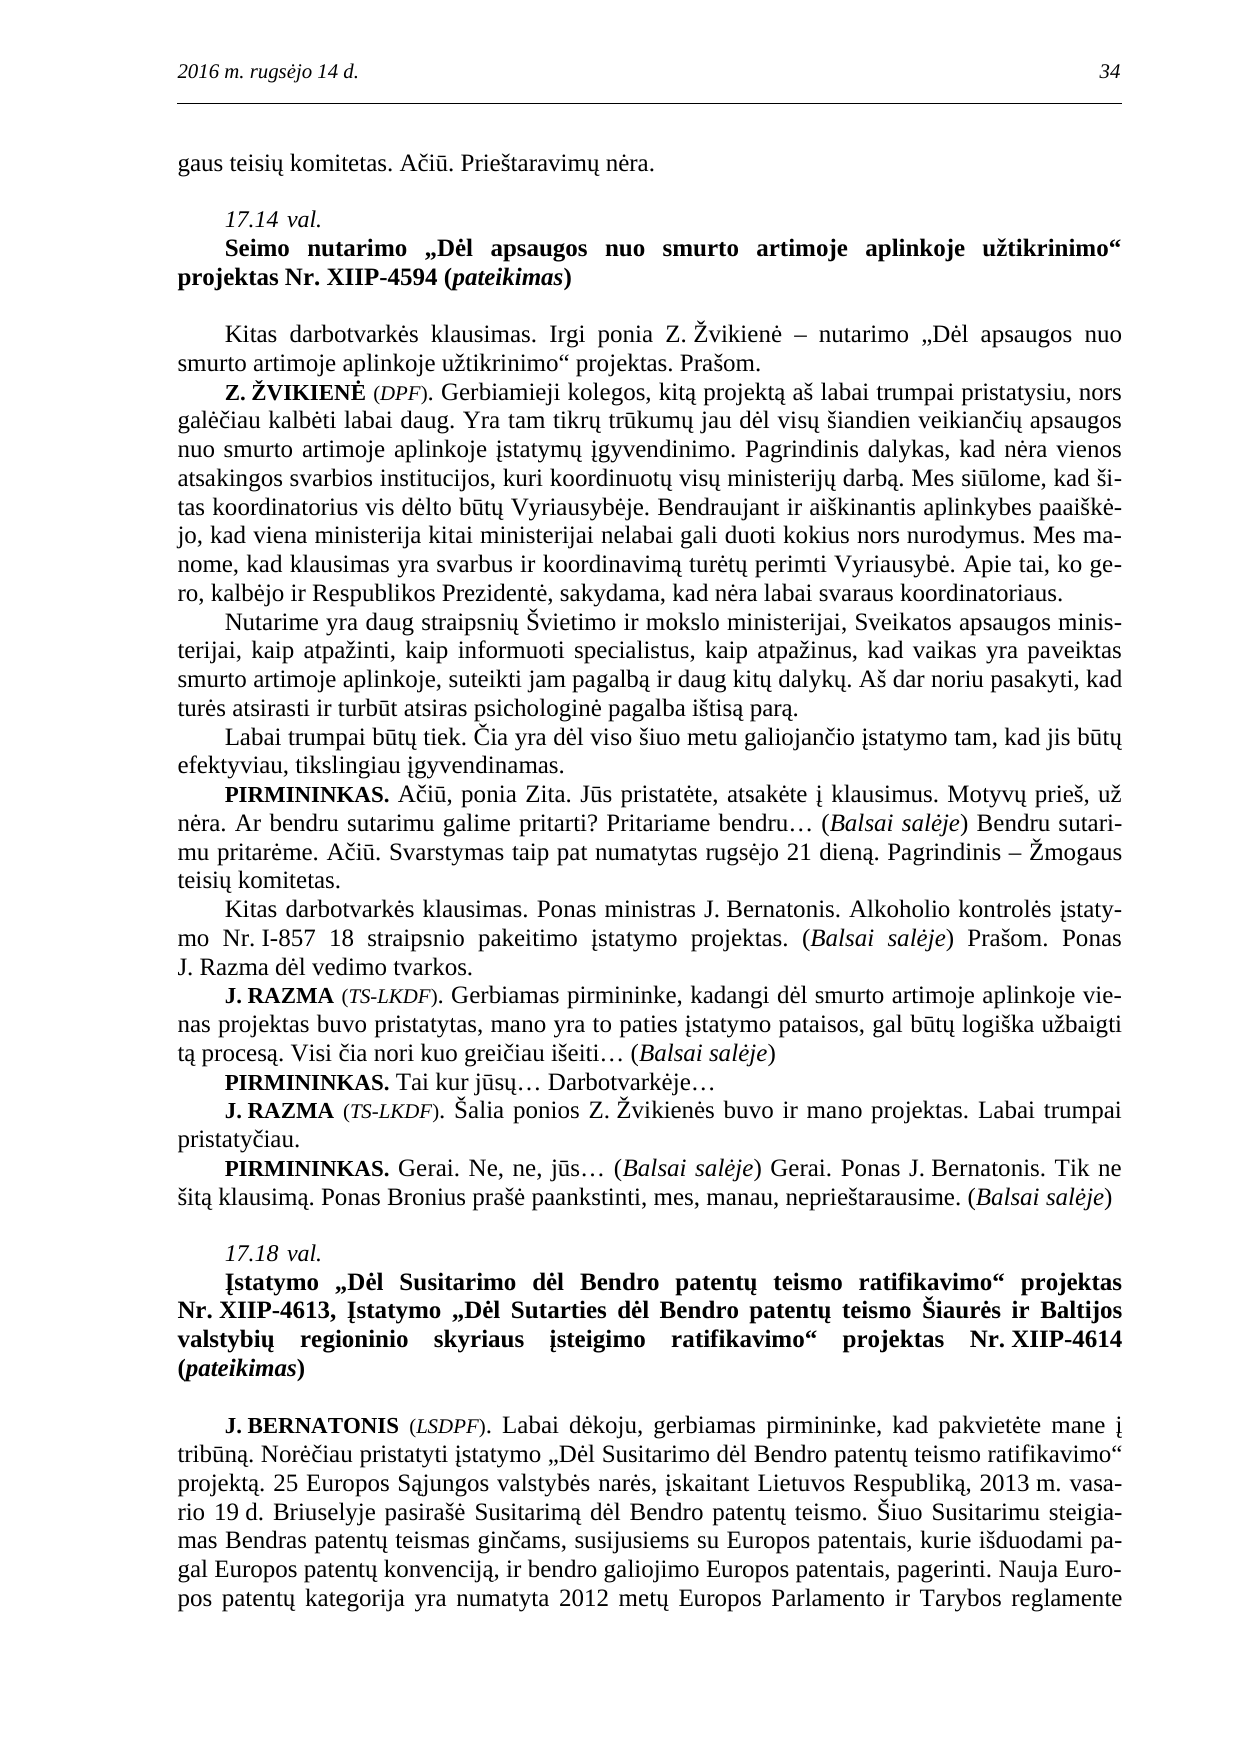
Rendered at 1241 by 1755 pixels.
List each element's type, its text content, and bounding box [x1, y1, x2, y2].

text Seimo nutarimo „Dėl apsaugos nuo smurto artimoje aplinkoje užtikrinimo“ projektas Nr. XIIP-4594 (pateikimas) [177, 233, 1122, 290]
text J. RAZMA (TS-LKDF). Ša­lia po­nios Z. Žvi­kie­nės bu­vo ir ma­no pro­jek­tas. La­bai trum­pai pri­sta­ty­čiau. [177, 1095, 1122, 1153]
text J. RAZMA (TS-LKDF). Ger­bia­mas pir­mi­nin­ke, ka­dan­gi dėl smur­to ar­ti­mo­je ap­lin­ko­je vie­nas pro­jek­tas bu­vo pri­sta­ty­tas, ma­no yra to pa­ties įsta­ty­mo pa­tai­sos, gal bū­tų lo­giš­ka už­baig­ti tą pro­ce­są. Vi­si čia no­ri kuo grei­čiau iš­ei­ti… (Bal­sai sa­lė­je) [177, 980, 1122, 1067]
text La­bai trum­pai bū­tų tiek. Čia yra dėl vi­so šiuo me­tu ga­lio­jan­čio įsta­ty­mo tam, kad jis bū­tų efek­ty­viau, tiks­lin­giau įgy­ven­di­na­mas. [177, 722, 1122, 779]
text Ki­tas dar­bo­tvarkės klau­si­mas. Ir­gi po­nia Z. Žvi­kie­nė – nu­ta­ri­mo „Dėl ap­sau­gos nuo smur­to ar­ti­mo­je ap­lin­ko­je už­tik­ri­ni­mo“ pro­jek­tas. Pra­šom. [177, 319, 1122, 377]
text J. BERNATONIS (LSDPF). La­bai dė­ko­ju, ger­bia­mas pir­mi­nin­ke, kad pa­kvie­tė­te ma­ne į tri­bū­ną. No­rė­čiau pri­sta­ty­ti įsta­ty­mo „Dėl Su­si­ta­ri­mo dėl Ben­dro pa­ten­tų teis­mo ra­ti­fi­ka­vi­mo“ pro­jek­tą. 25 Eu­ro­pos Są­jun­gos vals­ty­bės na­rės, įskai­tant Lie­tu­vos Res­pub­li­ką, 2013 m. va­sa­rio 19 d. Briu­se­ly­je pa­si­ra­šė Su­si­ta­ri­mą dėl Ben­dro pa­ten­tų teis­mo. Šiuo Su­si­ta­ri­mu stei­gia­mas Ben­dras pa­ten­tų teis­mas gin­čams, su­si­ju­siems su Eu­ro­pos pa­ten­tais, ku­rie iš­duo­da­mi pa­gal Eu­ro­pos pa­ten­tų kon­ven­ci­ją, ir ben­dro ga­lio­ji­mo Eu­ro­pos pa­ten­tais, pa­ge­rin­ti. Nau­ja Eu­ro­pos pa­ten­tų ka­te­go­ri­ja yra nu­ma­ty­ta 2012 me­tų Eu­ro­pos Par­la­men­to ir Ta­ry­bos reg­la­men­te [177, 1410, 1122, 1612]
text Nu­ta­ri­me yra daug straips­nių Švie­ti­mo ir moks­lo mi­nis­te­ri­jai, Svei­ka­tos ap­sau­gos mi­nis­te­ri­jai, kaip at­pa­žin­ti, kaip in­for­muo­ti spe­cia­lis­tus, kaip at­pa­ži­nus, kad vai­kas yra pa­veik­tas smur­to ar­ti­mo­je ap­lin­ko­je, su­teik­ti jam pa­gal­bą ir daug ki­tų da­ly­kų. Aš dar no­riu pa­sa­ky­ti, kad tu­rės at­si­ras­ti ir tur­būt at­si­ras psi­cho­lo­gi­nė pa­gal­ba iš­ti­są pa­rą. [177, 607, 1122, 722]
text Įsta­ty­mo „Dėl Su­si­ta­ri­mo dėl Ben­dro pa­ten­tų teis­mo ra­ti­fi­ka­vi­mo“ pro­jek­tas Nr. XIIP-4613, Įsta­ty­mo „Dėl Su­tar­ties dėl Ben­dro pa­ten­tų teis­mo Šiau­rės ir Bal­ti­jos valstybių re­gio­ni­nio sky­riaus įstei­gi­mo ra­ti­fi­ka­vi­mo“ pro­jek­tas Nr. XIIP-4614 (pateikimas) [177, 1267, 1122, 1382]
text PIRMININKAS. Ge­rai. Ne, ne, jūs… (Bal­sai sa­lė­je) Ge­rai. Po­nas J. Ber­na­to­nis. Tik ne ši­tą klau­si­mą. Po­nas Bro­nius pra­šė pa­anks­tin­ti, mes, ma­nau, ne­pri­eš­ta­rau­si­me. (Bal­sai sa­lė­je) [177, 1153, 1122, 1210]
text Z. ŽVIKIENĖ (DPF). Ger­bia­mie­ji ko­le­gos, ki­tą pro­jek­tą aš la­bai trum­pai pri­sta­ty­siu, nors ga­lė­čiau kal­bė­ti la­bai daug. Yra tam tik­rų trū­ku­mų jau dėl vi­sų šian­dien vei­kian­čių ap­sau­gos nuo smur­to ar­ti­mo­je ap­lin­ko­je įsta­ty­mų įgy­ven­di­ni­mo. Pa­grin­di­nis da­ly­kas, kad nė­ra vie­nos at­sa­kin­gos svar­bios ins­ti­tu­ci­jos, ku­ri ko­or­di­nuo­tų vi­sų mi­nis­te­ri­jų dar­bą. Mes siū­lo­me, kad ši­tas ko­or­di­na­to­rius vis dėl­to bū­tų Vy­riau­sy­bė­je. Ben­drau­jant ir aiš­ki­nan­tis ap­lin­ky­bes pa­aiš­kė­jo, kad vie­na mi­nis­te­ri­ja ki­tai mi­nis­te­ri­jai ne­la­bai ga­li duo­ti ko­kius nors nu­ro­dy­mus. Mes ma­no­me, kad klau­si­mas yra svar­bus ir ko­or­di­na­vi­mą tu­rė­tų per­im­ti Vy­riau­sy­bė. Apie tai, ko ge­ro, kal­bė­jo ir Res­pub­li­kos Pre­zi­den­tė, sa­ky­da­ma, kad nė­ra la­bai sva­raus ko­or­di­na­to­riaus. [177, 377, 1122, 607]
text PIRMININKAS. Ačiū, po­nia Zi­ta. Jūs pri­sta­tė­te, at­sa­kė­te į klau­si­mus. Mo­ty­vų prieš, už nė­ra. Ar ben­dru su­ta­ri­mu ga­li­me pri­tar­ti? Pri­ta­ria­me ben­dru… (Bal­sai sa­lė­je) Ben­dru su­ta­ri­mu pri­ta­rė­me. Ačiū. Svars­ty­mas taip pat nu­ma­ty­tas rug­sė­jo 21 die­ną. Pa­grin­di­nis – Žmo­gaus tei­sių ko­mi­te­tas. [177, 779, 1122, 894]
text 17.14 val. [224, 205, 1122, 233]
text PIRMININKAS. Tai kur jū­sų… Dar­bo­tvarkėje… [177, 1067, 1122, 1095]
text Ki­tas dar­bo­tvarkės klau­si­mas. Po­nas mi­nist­ras J. Ber­na­to­nis. Al­ko­ho­lio kon­tro­lės įsta­ty­mo Nr. I-857 18 straips­nio pa­kei­ti­mo įsta­ty­mo pro­jek­tas. (Bal­sai sa­lė­je) Pra­šom. Po­nas J. Raz­ma dėl ve­di­mo tvar­kos. [177, 894, 1122, 980]
text 17.18 val. [224, 1239, 1122, 1267]
text gaus tei­sių ko­mi­te­tas. Ačiū. Prieš­ta­ra­vi­mų nė­ra. [177, 148, 1122, 176]
